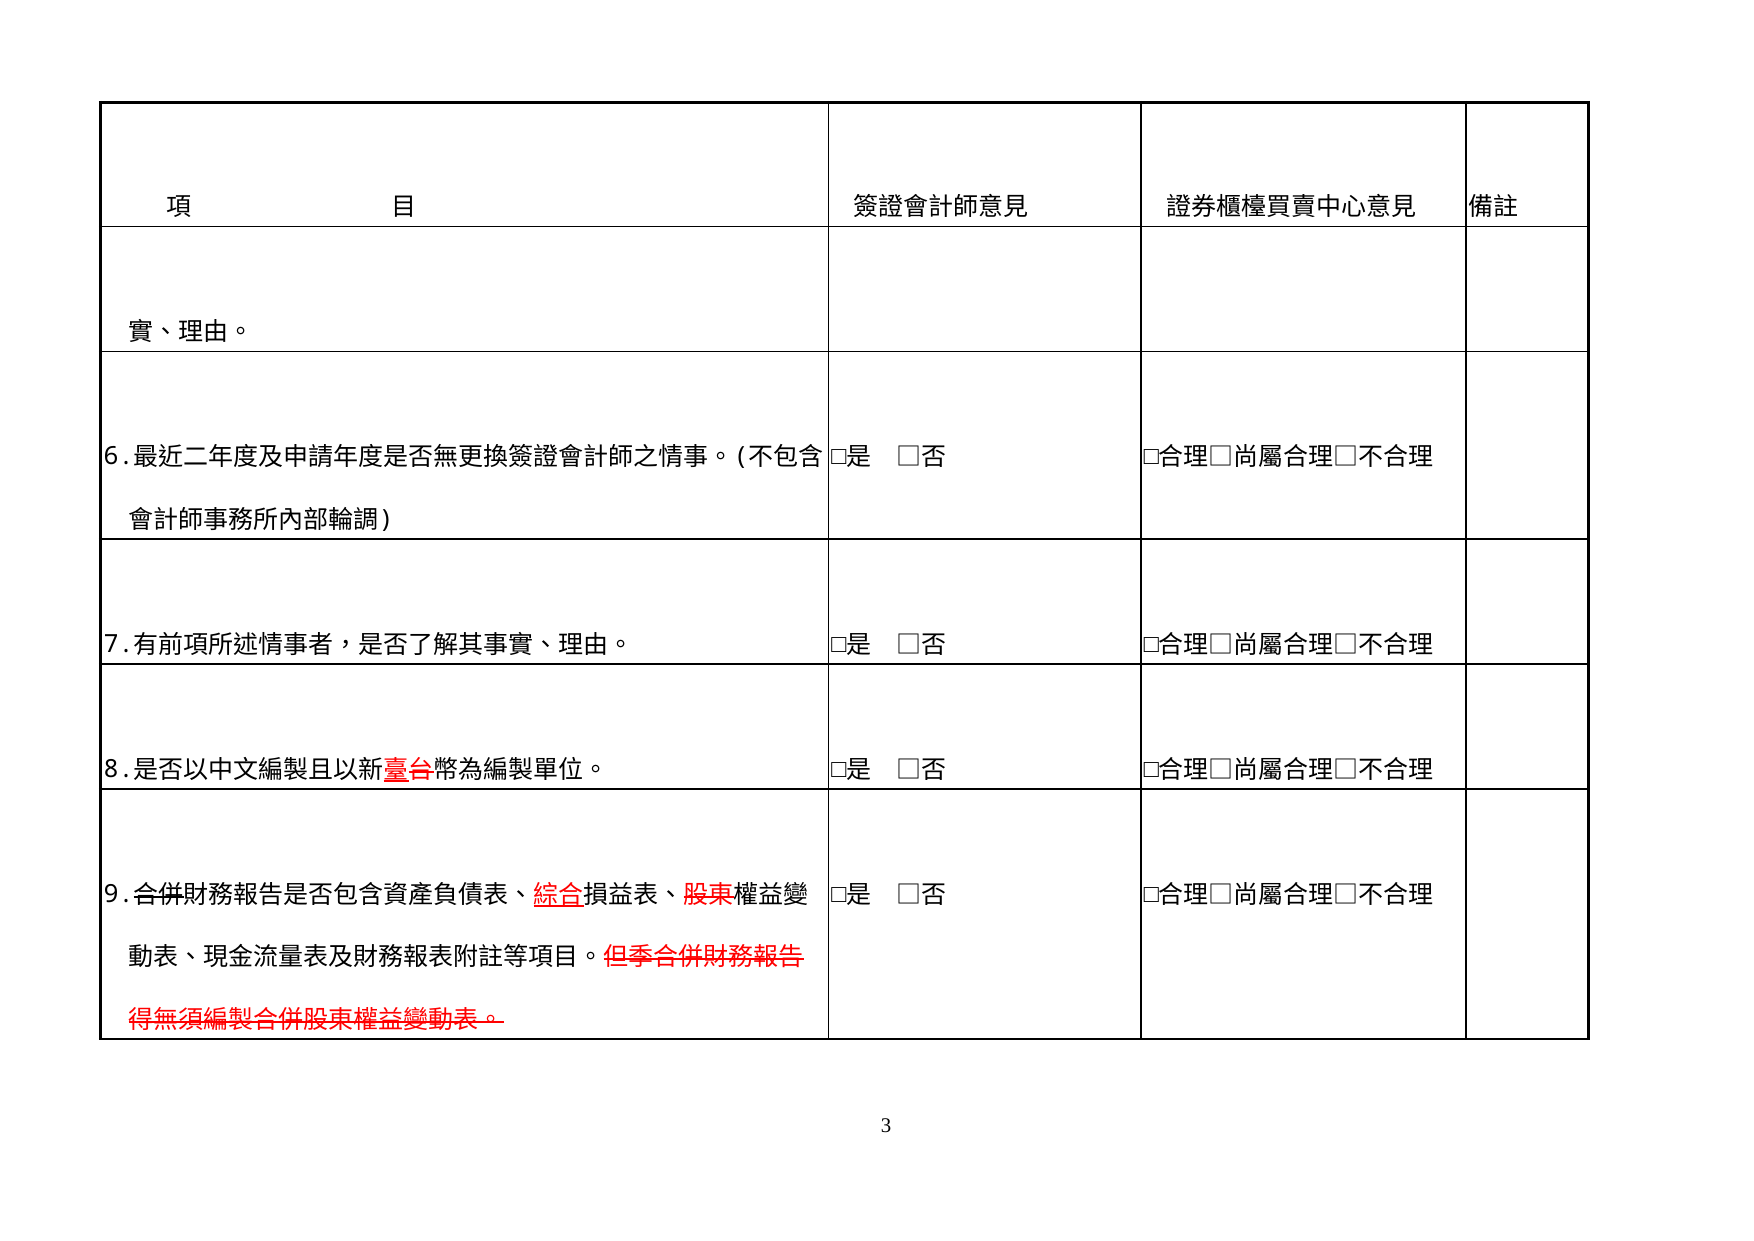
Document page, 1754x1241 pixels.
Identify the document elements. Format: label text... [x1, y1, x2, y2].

table_cell [1467, 352, 1587, 538]
table_cell □合理□尚屬合理□不合理 [1142, 665, 1465, 788]
table_cell 9.合併財務報告是否包含資產負債表、綜合損益表、股東權益變動表、現金流量表及財務報表附註等項目。但季合併財務報告得無須編製合併股東權益變動表。 [102, 790, 828, 1038]
table_header 證券櫃檯買賣中心意見 [1142, 104, 1465, 226]
table_cell □是 □否 [829, 665, 1140, 788]
table_cell [1467, 790, 1587, 1038]
table_header 備註 [1467, 104, 1587, 226]
table_cell 7.有前項所述情事者，是否了解其事實、理由。 [102, 540, 828, 663]
table_header 項 目 [102, 104, 828, 226]
table_cell 實、理由。 [102, 227, 828, 351]
table_header 簽證會計師意見 [829, 104, 1140, 226]
table_cell □是 □否 [829, 790, 1140, 1038]
table_cell □合理□尚屬合理□不合理 [1142, 790, 1465, 1038]
table_cell [1467, 227, 1587, 351]
table_cell [1142, 227, 1465, 351]
table_cell 8.是否以中文編製且以新臺台幣為編製單位。 [102, 665, 828, 788]
table_cell □合理□尚屬合理□不合理 [1142, 352, 1465, 538]
table_cell 6.最近二年度及申請年度是否無更換簽證會計師之情事。(不包含會計師事務所內部輪調) [102, 352, 828, 538]
table_cell □是 □否 [829, 352, 1140, 538]
table_cell [1467, 540, 1587, 663]
table_cell □合理□尚屬合理□不合理 [1142, 540, 1465, 663]
table_cell □是 □否 [829, 540, 1140, 663]
table_cell [829, 227, 1140, 351]
table_cell [1467, 665, 1587, 788]
